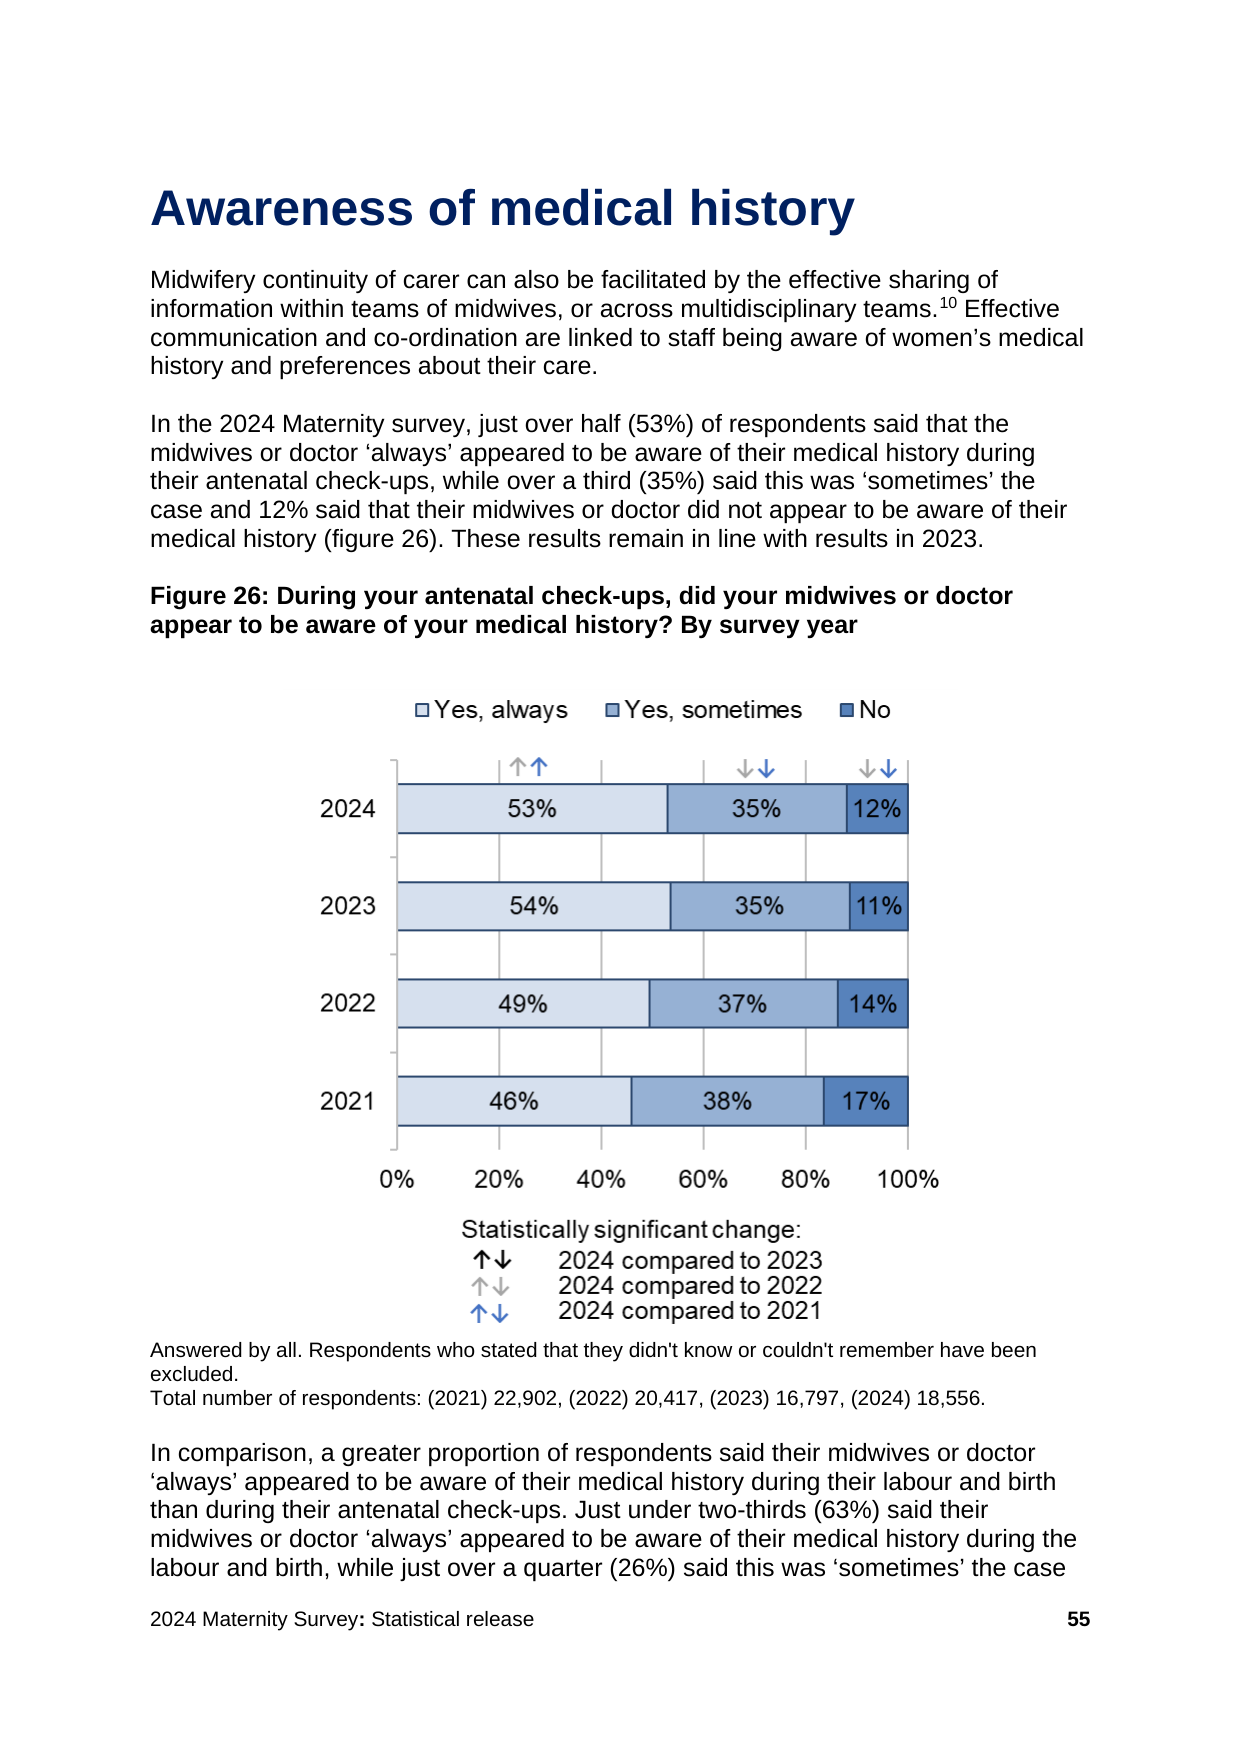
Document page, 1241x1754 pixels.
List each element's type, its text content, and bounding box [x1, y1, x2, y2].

subtitle Awareness of medical history [150, 179, 1090, 236]
subtitle Figure 26: During your antenatal check-ups, did your midwives or doctor appear to be aware of your medical history? By survey year [150, 581, 1090, 639]
text Total number of respondents: (2021) 22,902, (2022) 20,417, (2023) 16,797, (2024) 18,556. [150, 1385, 1090, 1409]
text In the 2024 Maternity survey, just over half (53%) of respondents said that the midwives or doctor ‘always’ appeared to be aware of their medical history during their antenatal check-ups, while over a third (35%) said this was ‘sometimes’ the case and 12% said that their midwives or doctor did not appear to be aware of their medical history (figure 26). These results remain in line with results in 2023. [150, 409, 1090, 552]
text In comparison, a greater proportion of respondents said their midwives or doctor ‘always’ appeared to be aware of their medical history during their labour and birth than during their antenatal check-ups. Just under two-thirds (63%) said their midwives or doctor ‘always’ appeared to be aware of their medical history during the labour and birth, while just over a quarter (26%) said this was ‘sometimes’ the case [150, 1438, 1090, 1582]
text Answered by all. Respondents who stated that they didn't know or couldn't remember have been excluded. [150, 1337, 1090, 1385]
text Midwifery continuity of carer can also be facilitated by the effective sharing of information within teams of midwives, or across multidisciplinary teams. Effective communication and co-ordination are linked to staff being aware of women’s medical history and preferences about their care. [150, 265, 1090, 380]
